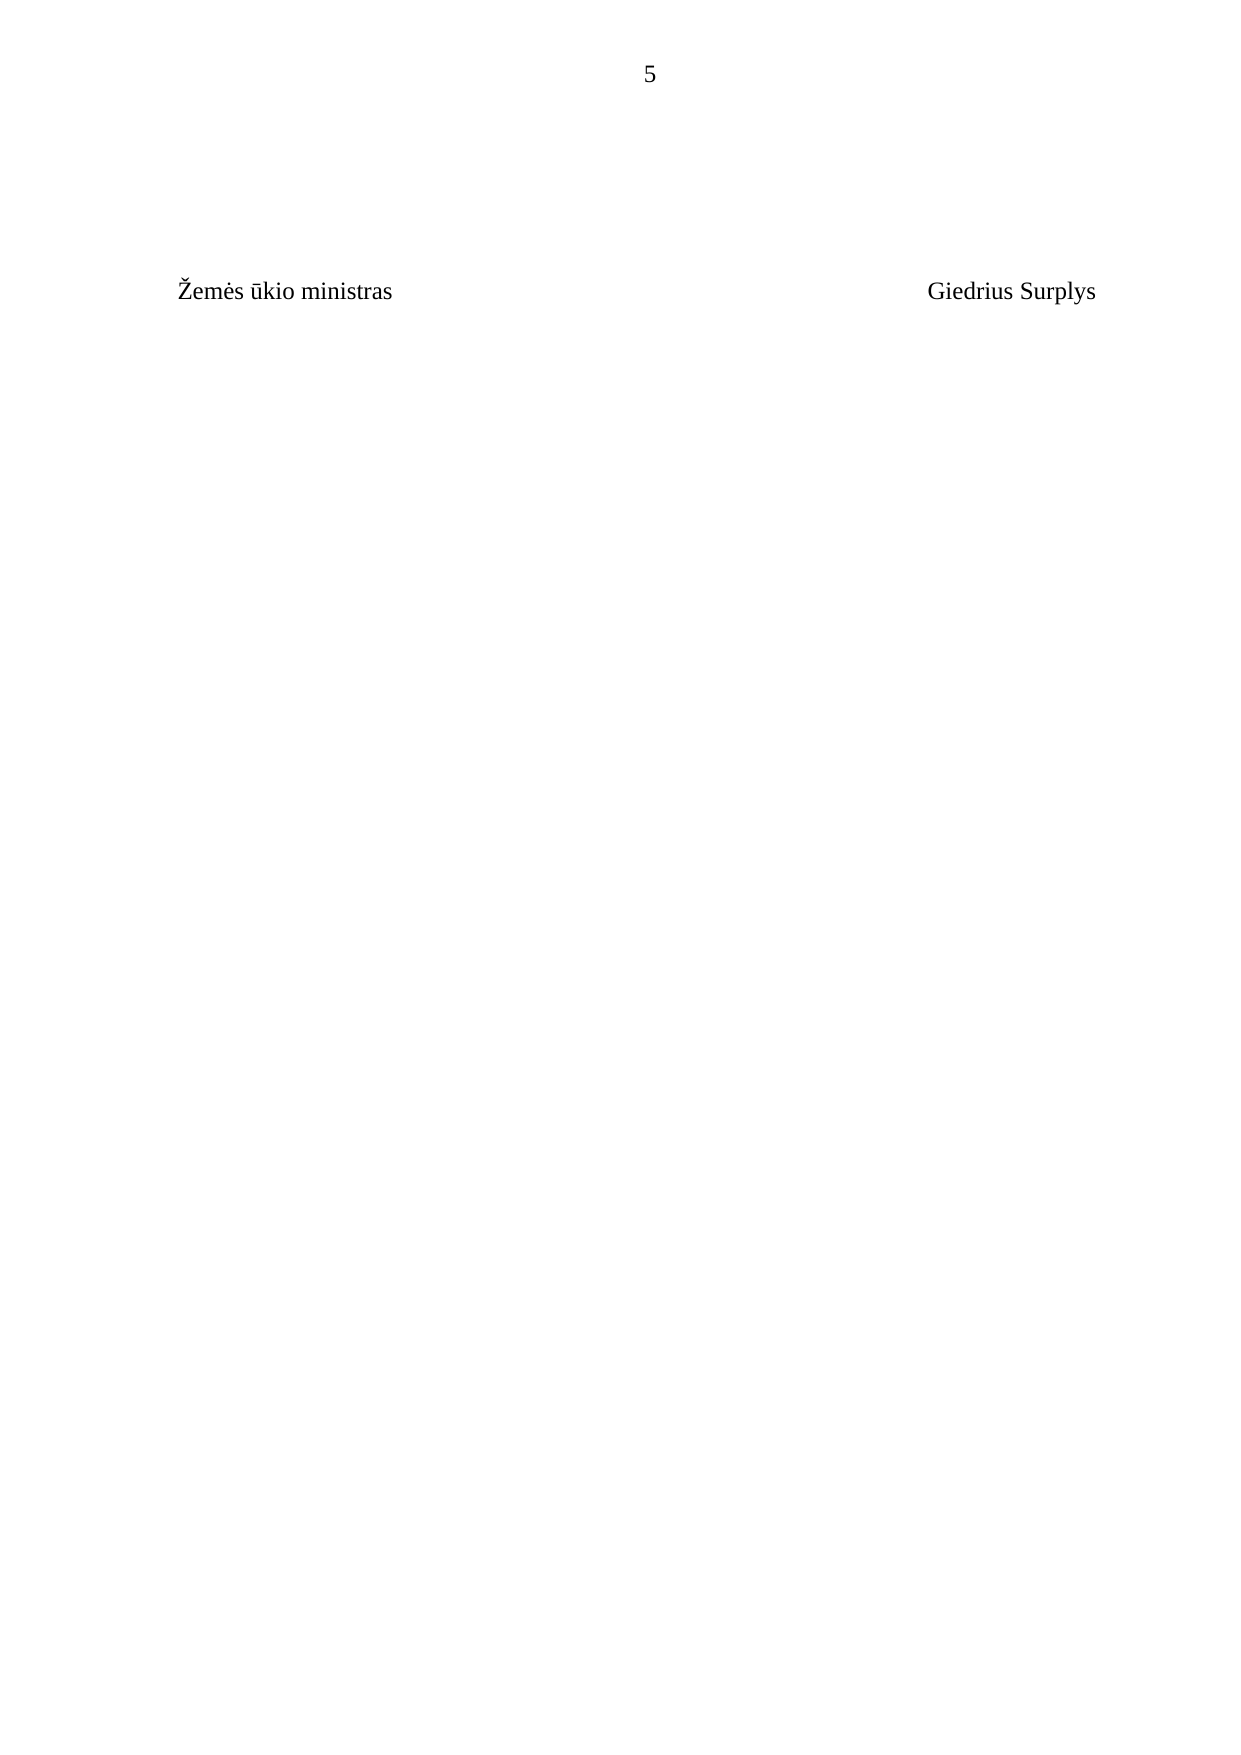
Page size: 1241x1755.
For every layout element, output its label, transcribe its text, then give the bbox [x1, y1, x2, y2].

text Žemės ūkio ministras Giedrius Surplys [177, 276, 1122, 305]
